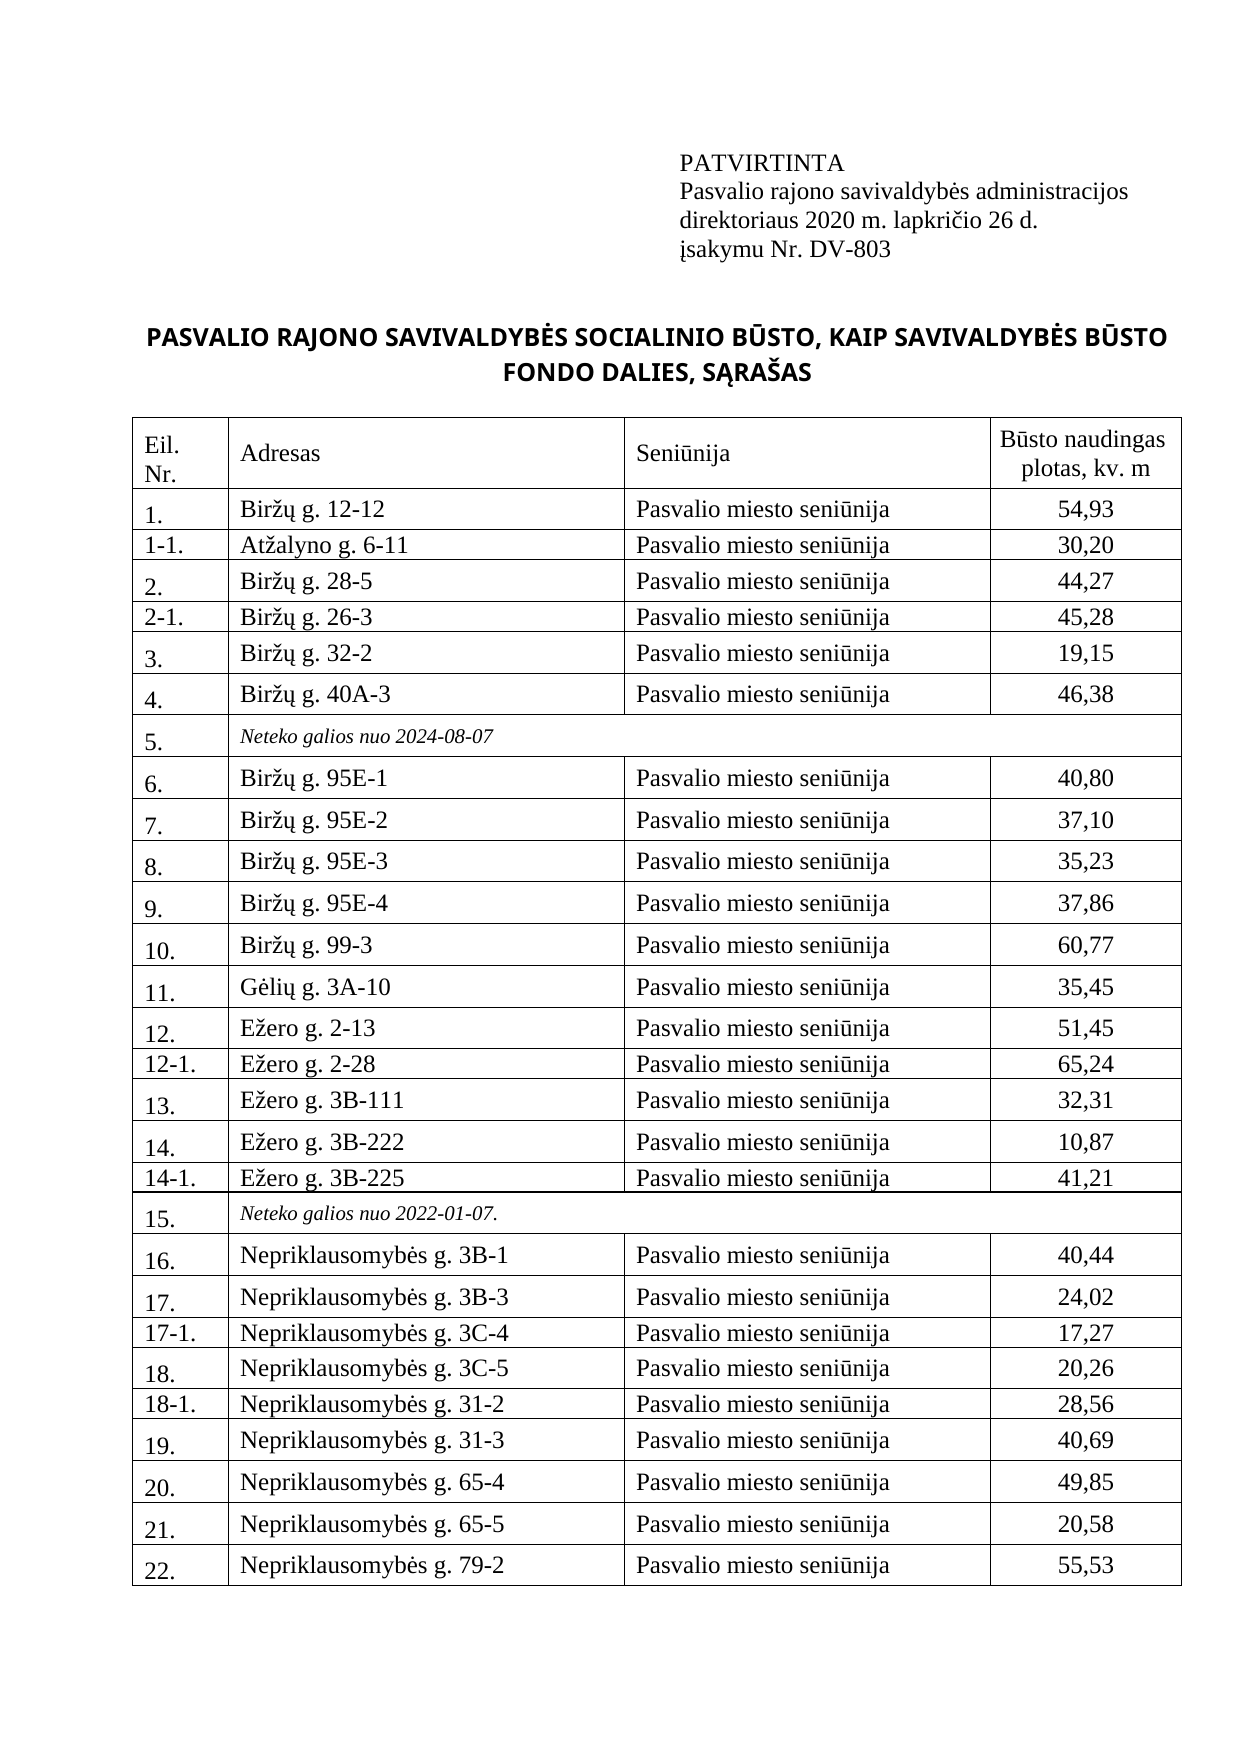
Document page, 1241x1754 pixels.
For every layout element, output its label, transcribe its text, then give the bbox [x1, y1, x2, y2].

table_cell 21. [133, 1503, 228, 1543]
table_cell 20,58 [991, 1503, 1181, 1543]
table_cell 18. [133, 1348, 228, 1388]
table_cell Biržų g. 28-5 [229, 560, 624, 601]
table_cell Pasvalio miesto seniūnija [625, 1163, 990, 1191]
table_cell 54,93 [991, 489, 1181, 529]
table_cell 60,77 [991, 924, 1181, 965]
table_cell 1-1. [133, 530, 228, 559]
table_cell Biržų g. 95E-3 [229, 841, 624, 881]
table_cell Nepriklausomybės g. 65-4 [229, 1461, 624, 1502]
table_cell Nepriklausomybės g. 31-2 [229, 1389, 624, 1418]
table_cell 19. [133, 1419, 228, 1460]
table_cell 30,20 [991, 530, 1181, 559]
table_cell Pasvalio miesto seniūnija [625, 799, 990, 839]
table_cell Pasvalio miesto seniūnija [625, 1008, 990, 1048]
table_cell 13. [133, 1079, 228, 1120]
text Pasvalio rajono savivaldybės administracijos [673, 176, 1181, 205]
table_cell 46,38 [991, 674, 1181, 714]
table_cell Pasvalio miesto seniūnija [625, 1276, 990, 1317]
text įsakymu Nr. DV-803 [673, 234, 1181, 263]
text PATVIRTINTA [673, 148, 1181, 176]
table_header Adresas [229, 418, 624, 487]
table_cell Pasvalio miesto seniūnija [625, 560, 990, 601]
table_cell Ežero g. 2-28 [229, 1049, 624, 1078]
table_cell Biržų g. 26-3 [229, 602, 624, 631]
table_cell 19,15 [991, 632, 1181, 672]
table_cell 35,23 [991, 841, 1181, 881]
table_cell 17. [133, 1276, 228, 1317]
table_cell Ežero g. 2-13 [229, 1008, 624, 1048]
table_cell Biržų g. 95E-1 [229, 757, 624, 798]
table_cell 10. [133, 924, 228, 965]
table_cell 4. [133, 674, 228, 714]
table_cell Biržų g. 95E-2 [229, 799, 624, 839]
table_cell 17,27 [991, 1318, 1181, 1347]
table_cell Biržų g. 99-3 [229, 924, 624, 965]
table_cell 32,31 [991, 1079, 1181, 1120]
table_cell 12. [133, 1008, 228, 1048]
table_cell 7. [133, 799, 228, 839]
table_cell 40,44 [991, 1234, 1181, 1275]
table_cell Pasvalio miesto seniūnija [625, 757, 990, 798]
table_cell 49,85 [991, 1461, 1181, 1502]
text PASVALIO RAJONO SAVIVALDYBĖS SOCIALINIO BŪSTO, KAIP SAVIVALDYBĖS BŪSTO FONDO DALIES, SĄRAŠAS [133, 320, 1181, 388]
table_cell Nepriklausomybės g. 3B-3 [229, 1276, 624, 1317]
table_cell 5. [133, 715, 228, 756]
table_cell Nepriklausomybės g. 3B-1 [229, 1234, 624, 1275]
table_cell 45,28 [991, 602, 1181, 631]
table_cell 55,53 [991, 1545, 1181, 1585]
table_cell Biržų g. 40A-3 [229, 674, 624, 714]
table_cell Nepriklausomybės g. 79-2 [229, 1545, 624, 1585]
table_cell 20. [133, 1461, 228, 1502]
table_cell Gėlių g. 3A-10 [229, 966, 624, 1007]
table_cell Pasvalio miesto seniūnija [625, 1545, 990, 1585]
table_cell Nepriklausomybės g. 3C-4 [229, 1318, 624, 1347]
table_cell 40,80 [991, 757, 1181, 798]
table_cell 44,27 [991, 560, 1181, 601]
table_cell 2-1. [133, 602, 228, 631]
table_cell Pasvalio miesto seniūnija [625, 924, 990, 965]
table_cell 10,87 [991, 1121, 1181, 1162]
table_cell 15. [133, 1193, 228, 1233]
table_cell Pasvalio miesto seniūnija [625, 1389, 990, 1418]
table_cell Ežero g. 3B-222 [229, 1121, 624, 1162]
table_cell Pasvalio miesto seniūnija [625, 530, 990, 559]
table_cell Biržų g. 12-12 [229, 489, 624, 529]
table_cell 3. [133, 632, 228, 672]
table_cell 14. [133, 1121, 228, 1162]
table_cell Nepriklausomybės g. 65-5 [229, 1503, 624, 1543]
table_cell Pasvalio miesto seniūnija [625, 1503, 990, 1543]
table_cell 1. [133, 489, 228, 529]
table_cell 65,24 [991, 1049, 1181, 1078]
table_cell Pasvalio miesto seniūnija [625, 1049, 990, 1078]
table_cell 2. [133, 560, 228, 601]
table_cell Ežero g. 3B-111 [229, 1079, 624, 1120]
table_cell Neteko galios nuo 2022-01-07. [229, 1193, 1181, 1233]
table_cell 24,02 [991, 1276, 1181, 1317]
table_cell 14-1. [133, 1163, 228, 1191]
table_cell Pasvalio miesto seniūnija [625, 674, 990, 714]
table_cell 16. [133, 1234, 228, 1275]
table_cell Pasvalio miesto seniūnija [625, 1419, 990, 1460]
table_cell Pasvalio miesto seniūnija [625, 966, 990, 1007]
table_cell Pasvalio miesto seniūnija [625, 1234, 990, 1275]
table_cell Pasvalio miesto seniūnija [625, 602, 990, 631]
table_cell Pasvalio miesto seniūnija [625, 1318, 990, 1347]
table_cell 37,86 [991, 882, 1181, 923]
table_cell Pasvalio miesto seniūnija [625, 1079, 990, 1120]
table_cell 6. [133, 757, 228, 798]
table_cell 8. [133, 841, 228, 881]
table_cell 9. [133, 882, 228, 923]
table_cell Pasvalio miesto seniūnija [625, 882, 990, 923]
table_cell 18-1. [133, 1389, 228, 1418]
table_header Eil. Nr. [133, 418, 228, 487]
table_cell Pasvalio miesto seniūnija [625, 1348, 990, 1388]
table_cell 22. [133, 1545, 228, 1585]
table_cell Pasvalio miesto seniūnija [625, 841, 990, 881]
table_cell Pasvalio miesto seniūnija [625, 632, 990, 672]
table_cell Pasvalio miesto seniūnija [625, 1461, 990, 1502]
table_cell Biržų g. 32-2 [229, 632, 624, 672]
table_cell 11. [133, 966, 228, 1007]
text direktoriaus 2020 m. lapkričio 26 d. [673, 205, 1181, 234]
table_cell Nepriklausomybės g. 3C-5 [229, 1348, 624, 1388]
table_cell 41,21 [991, 1163, 1181, 1191]
table_header Būsto naudingas plotas, kv. m [991, 418, 1181, 487]
table_cell 35,45 [991, 966, 1181, 1007]
table_cell 37,10 [991, 799, 1181, 839]
table_header Seniūnija [625, 418, 990, 487]
table_cell Pasvalio miesto seniūnija [625, 1121, 990, 1162]
table_cell Biržų g. 95E-4 [229, 882, 624, 923]
table_cell 20,26 [991, 1348, 1181, 1388]
table_cell 17-1. [133, 1318, 228, 1347]
table_cell Ežero g. 3B-225 [229, 1163, 624, 1191]
table_cell 51,45 [991, 1008, 1181, 1048]
table_cell Atžalyno g. 6-11 [229, 530, 624, 559]
table_cell 28,56 [991, 1389, 1181, 1418]
table_cell Pasvalio miesto seniūnija [625, 489, 990, 529]
table_cell Nepriklausomybės g. 31-3 [229, 1419, 624, 1460]
table_cell Neteko galios nuo 2024-08-07 [229, 715, 1181, 756]
table_cell 40,69 [991, 1419, 1181, 1460]
table_cell 12-1. [133, 1049, 228, 1078]
